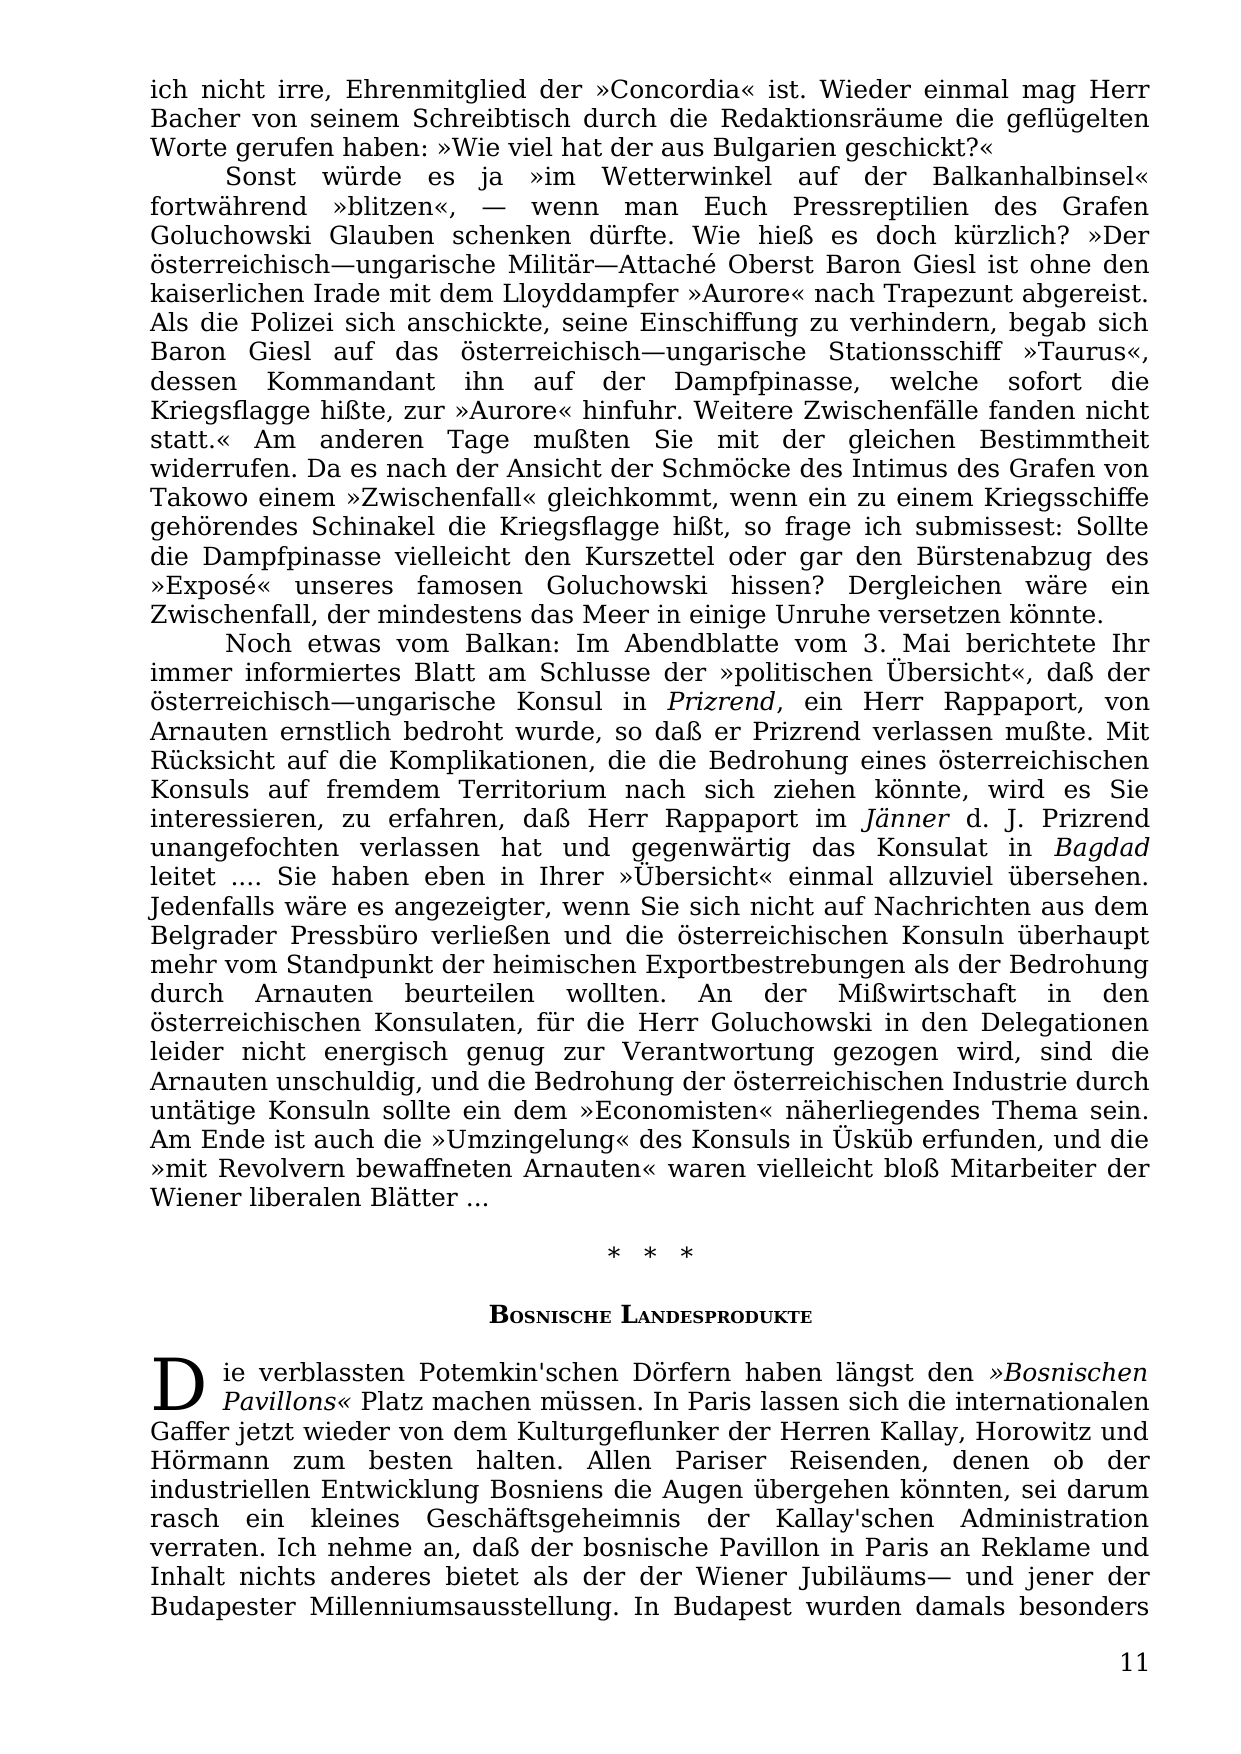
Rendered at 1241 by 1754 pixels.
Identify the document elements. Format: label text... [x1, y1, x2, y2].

text Bosnische Landesprodukte [150, 1271, 1151, 1329]
text ich nicht irre, Ehrenmitglied der »Concordia« ist. Wieder einmal mag Herr Bacher von seinem Schreibtisch durch die Redaktionsräume die geflügelten Worte gerufen haben: »Wie viel hat der aus Bulgarien geschickt?« [150, 75, 1151, 162]
text * * * [150, 1242, 1151, 1271]
text Die verblassten Potemkin'schen Dörfern haben längst den »Bosnischen Pavillons« Platz machen müssen. In Paris lassen sich die internationalen Gaffer jetzt wieder von dem Kulturgeflunker der Herren Kallay, Horowitz und Hörmann zum besten halten. Allen Pariser Reisenden, denen ob der industriellen Entwicklung Bosniens die Augen übergehen könnten, sei darum rasch ein kleines Geschäftsgeheimnis der Kallay'schen Administration verraten. Ich nehme an, daß der bosnische Pavillon in Paris an Reklame und Inhalt nichts anderes bietet als der der Wiener Jubiläums— und jener der Budapester Millenniumsausstellung. In Budapest wurden damals besonders [150, 1358, 1151, 1621]
text Sonst würde es ja »im Wetterwinkel auf der Balkanhalbinsel« fortwährend »blitzen«, — wenn man Euch Pressreptilien des Grafen Goluchowski Glauben schenken dürfte. Wie hieß es doch kürzlich? »Der österreichisch—ungarische Militär—Attaché Oberst Baron Giesl ist ohne den kaiserlichen Irade mit dem Lloyddampfer »Aurore« nach Trapezunt abgereist. Als die Polizei sich anschickte, seine Einschiffung zu verhindern, begab sich Baron Giesl auf das österreichisch—ungarische Stationsschiff »Taurus«, dessen Kommandant ihn auf der Dampfpinasse, welche sofort die Kriegsflagge hißte, zur »Aurore« hinfuhr. Weitere Zwischenfälle fanden nicht statt.« Am anderen Tage mußten Sie mit der gleichen Bestimmtheit widerrufen. Da es nach der Ansicht der Schmöcke des Intimus des Grafen von Takowo einem »Zwischenfall« gleichkommt, wenn ein zu einem Kriegsschiffe gehörendes Schinakel die Kriegsflagge hißt, so frage ich submissest: Sollte die Dampfpinasse vielleicht den Kurszettel oder gar den Bürstenabzug des »Exposé« unseres famosen Goluchowski hissen? Dergleichen wäre ein Zwischenfall, der mindestens das Meer in einige Unruhe versetzen könnte. [150, 162, 1151, 629]
text Noch etwas vom Balkan: Im Abendblatte vom 3. Mai berichtete Ihr immer informiertes Blatt am Schlusse der »politischen Übersicht«, daß der österreichisch—ungarische Konsul in Prizrend, ein Herr Rappaport, von Arnauten ernstlich bedroht wurde, so daß er Prizrend verlassen mußte. Mit Rücksicht auf die Komplikationen, die die Bedrohung eines österreichischen Konsuls auf fremdem Territorium nach sich ziehen könnte, wird es Sie interessieren, zu erfahren, daß Herr Rappaport im Jänner d. J. Prizrend unangefochten verlassen hat und gegenwärtig das Konsulat in Bagdad leitet .... Sie haben eben in Ihrer »Übersicht« einmal allzuviel übersehen. Jedenfalls wäre es angezeigter, wenn Sie sich nicht auf Nachrichten aus dem Belgrader Pressbüro verließen und die österreichischen Konsuln überhaupt mehr vom Standpunkt der heimischen Exportbestrebungen als der Bedrohung durch Arnauten beurteilen wollten. An der Mißwirtschaft in den österreichischen Konsulaten, für die Herr Goluchowski in den Delegationen leider nicht energisch genug zur Verantwortung gezogen wird, sind die Arnauten unschuldig, und die Bedrohung der österreichischen Industrie durch untätige Konsuln sollte ein dem »Economisten« näherliegendes Thema sein. Am Ende ist auch die »Umzingelung« des Konsuls in Üsküb erfunden, und die »mit Revolvern bewaffneten Arnauten« waren vielleicht bloß Mitarbeiter der Wiener liberalen Blätter ... [150, 629, 1151, 1212]
